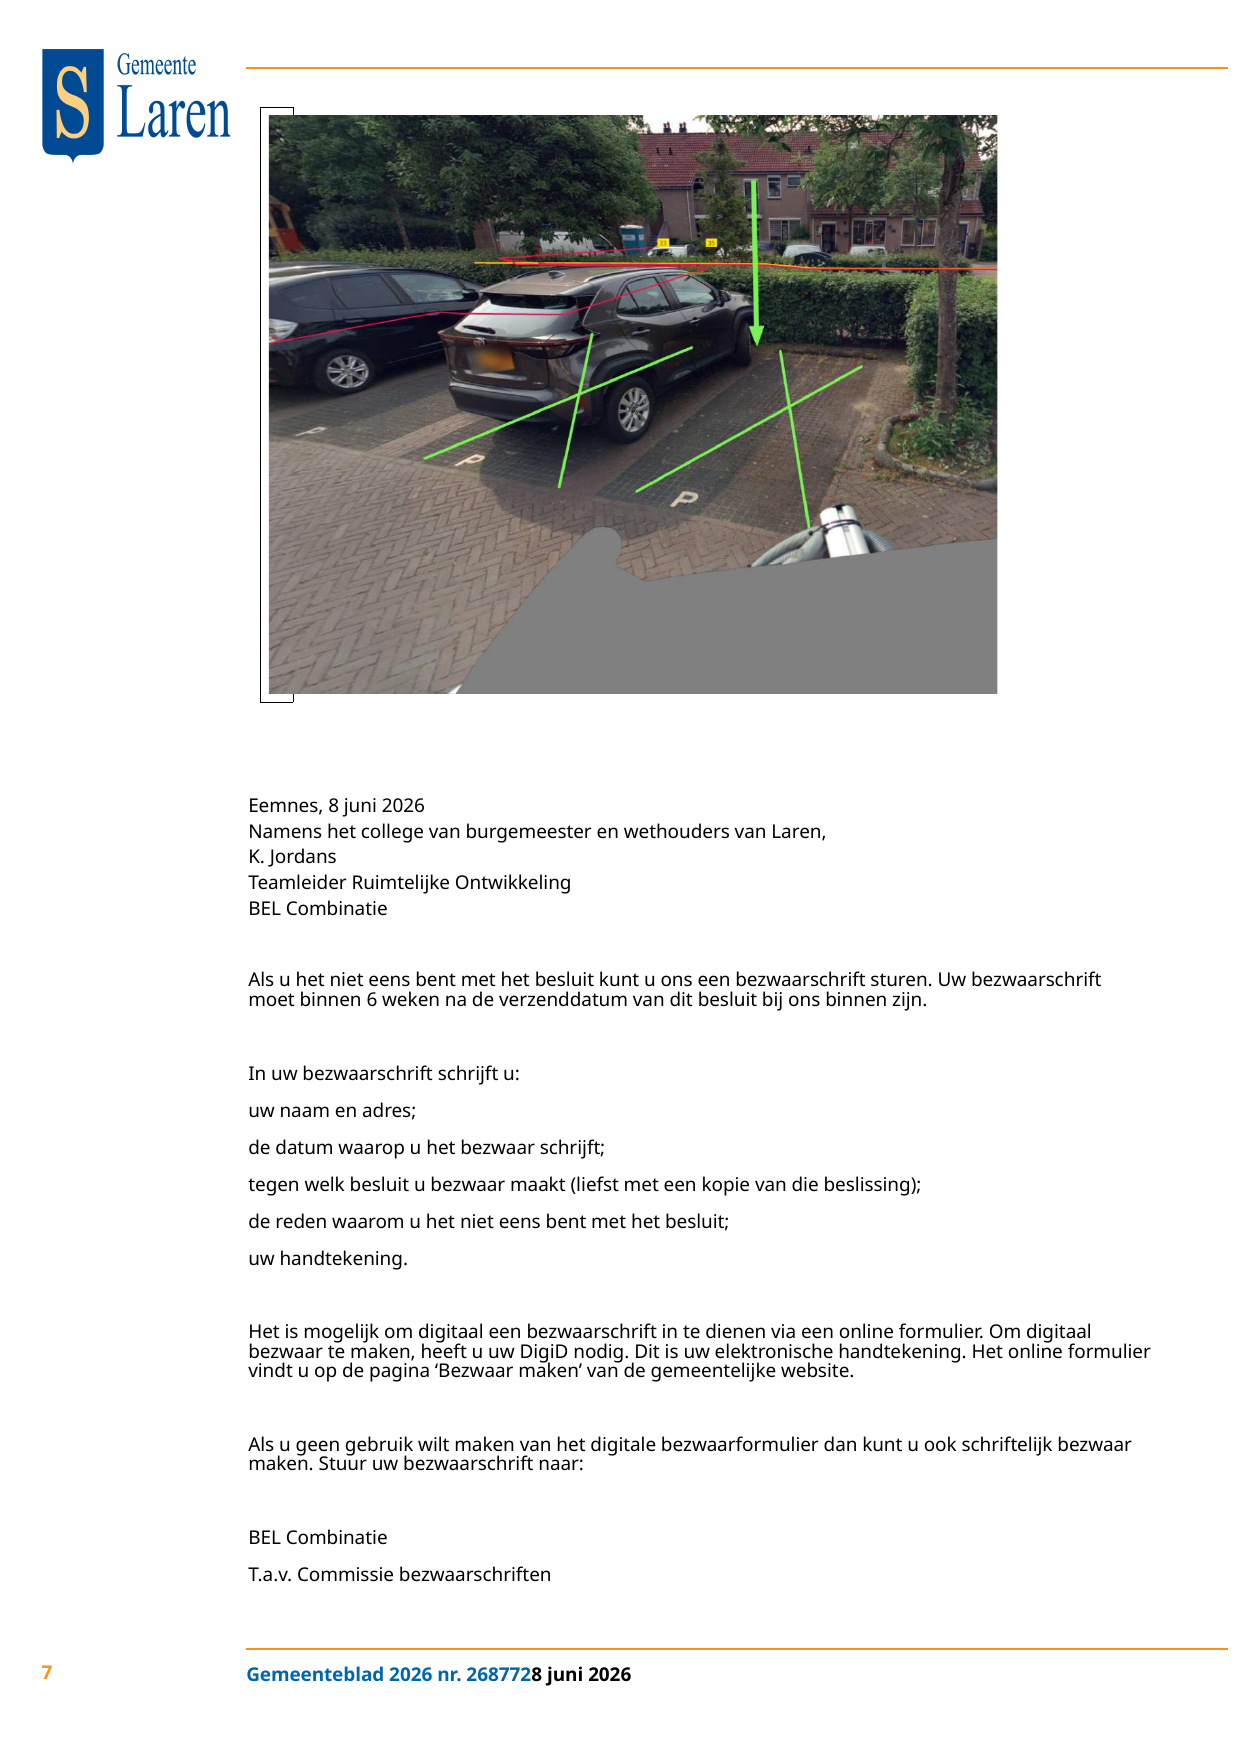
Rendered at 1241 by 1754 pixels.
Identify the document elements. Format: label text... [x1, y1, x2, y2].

text tegen welk besluit u bezwaar maakt (liefst met een kopie van die beslissing); [248, 1176, 1152, 1195]
text uw naam en adres; [248, 1102, 1152, 1121]
text Namens het college van burgemeester en wethouders van Laren, [248, 818, 1152, 844]
text uw handtekening. [248, 1249, 1152, 1269]
text de reden waarom u het niet eens bent met het besluit; [248, 1213, 1152, 1232]
text Teamleider Ruimtelijke Ontwikkeling [248, 869, 1152, 895]
text Als u het niet eens bent met het besluit kunt u ons een bezwaarschrift sturen. Uw bezwaarschrift moet binnen 6 weken na de verzenddatum van dit besluit bij ons binnen zijn. [248, 971, 1152, 1010]
picture [41, 47, 231, 172]
text Als u geen gebruik wilt maken van het digitale bezwaarformulier dan kunt u ook schriftelijk bezwaar maken. Stuur uw bezwaarschrift naar: [248, 1436, 1152, 1474]
text BEL Combinatie [248, 895, 1152, 921]
text Eemnes, 8 juni 2026 [248, 792, 1152, 818]
picture [268, 115, 998, 694]
text de datum waarop u het bezwaar schrijft; [248, 1139, 1152, 1158]
text Het is mogelijk om digitaal een bezwaarschrift in te dienen via een online formulier. Om digitaal bezwaar te maken, heeft u uw DigiD nodig. Dit is uw elektronische handtekening. Het online formulier vindt u op de pagina ‘Bezwaar maken’ van de gemeentelijke website. [248, 1323, 1152, 1381]
text T.a.v. Commissie bezwaarschriften [248, 1566, 1152, 1586]
text BEL Combinatie [248, 1529, 1152, 1548]
text K. Jordans [248, 844, 1152, 869]
text In uw bezwaarschrift schrijft u: [248, 1065, 1152, 1084]
